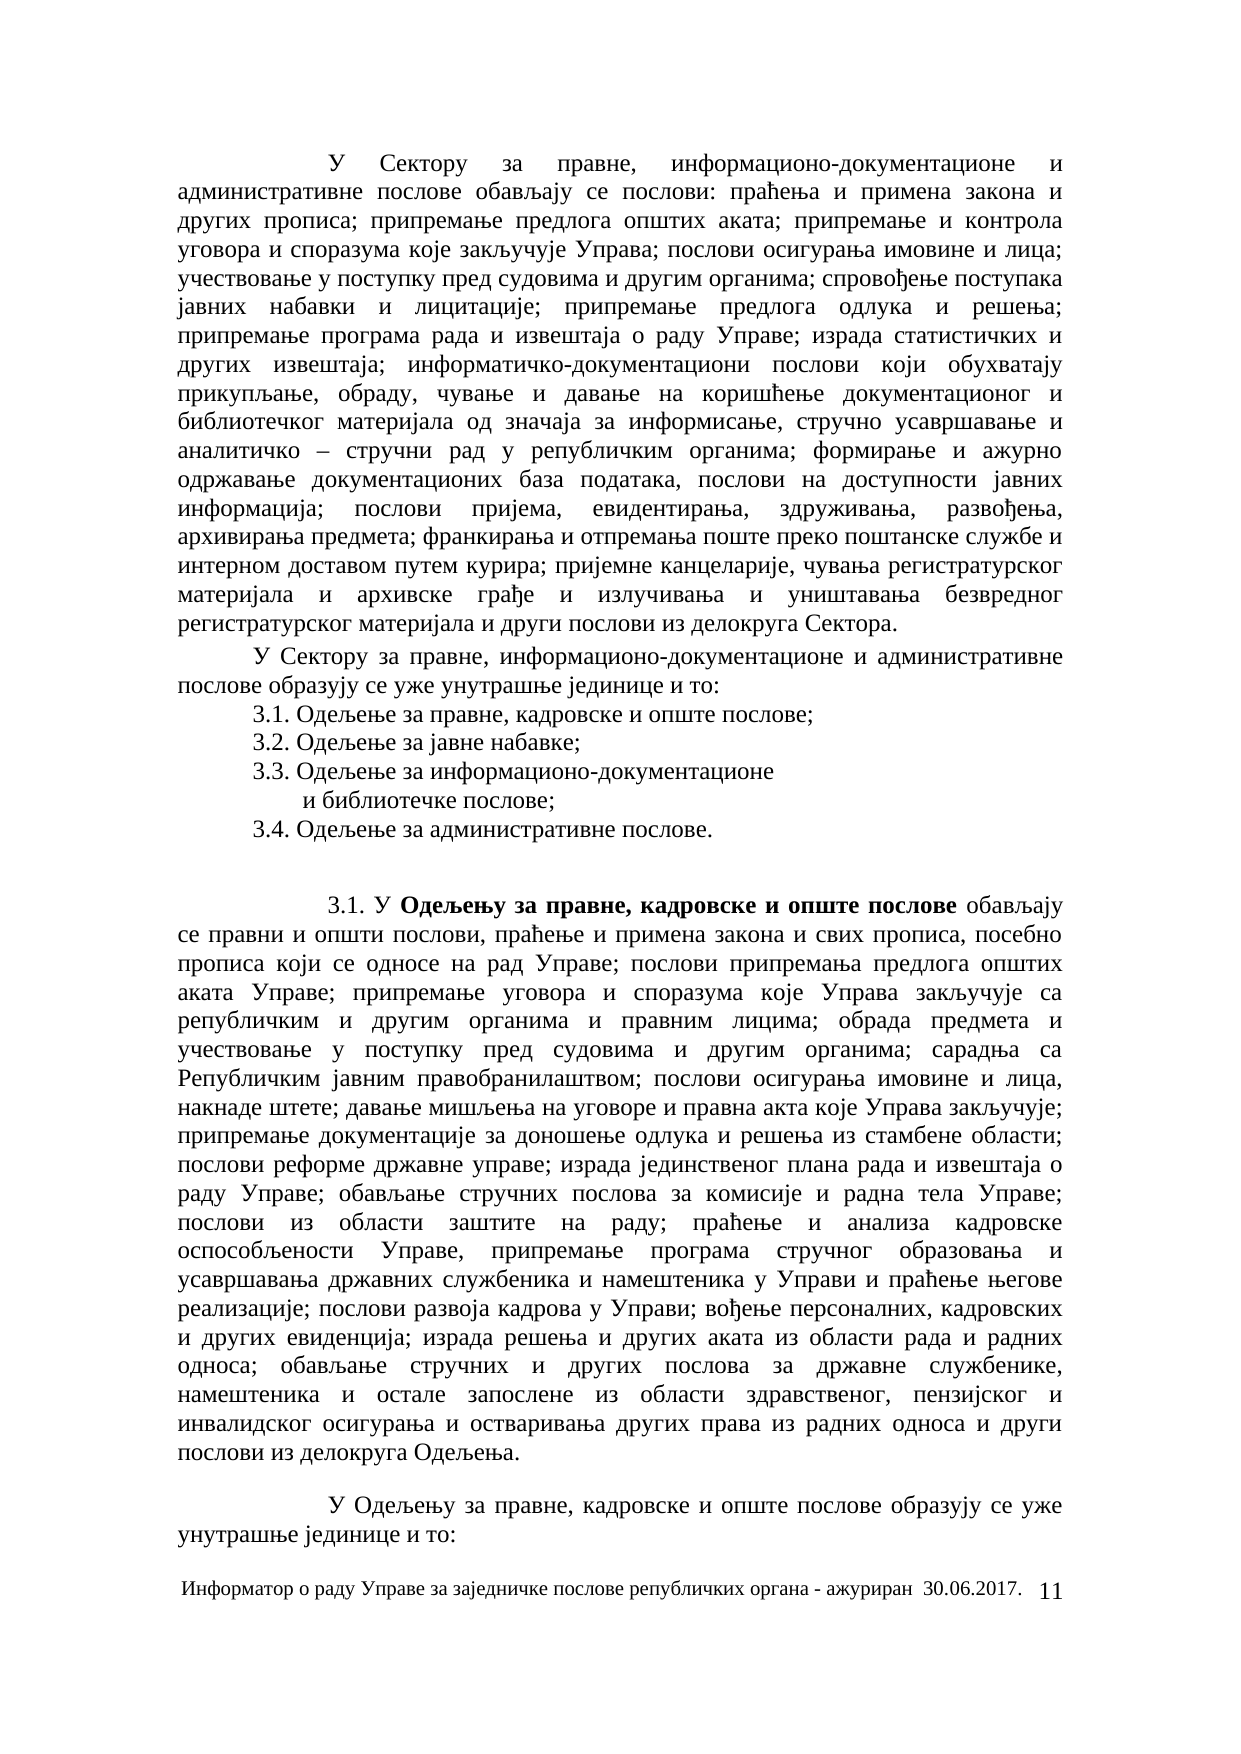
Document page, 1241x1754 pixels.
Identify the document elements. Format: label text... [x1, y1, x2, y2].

text 3.1. У Одељењу за правне, кадровске и опште послове обављају се правни и општи послови, праћење и примена закона и свих прописа, посебно прописа који се односе на рад Управе; послови припремања предлога општих аката Управе; припремање уговора и споразума које Управа закључује са републичким и другим органима и правним лицима; обрада предмета и учествовање у поступку пред судовима и другим органима; сарадња са Републичким јавним правобранилаштвом; послови осигурања имовине и лица, накнаде штете; давање мишљења на уговоре и правна акта које Управа закључује; припремање документације за доношење одлука и решења из стамбене области; послови реформе државне управе; израда јединственог плана рада и извештаја о раду Управе; обављање стручних послова за комисије и радна тела Управе; послови из области заштите на раду; праћење и анализа кадровске оспособљености Управе, припремање програма стручног образовања и усавршавања државних службеника и намештеника у Управи и праћење његове реализације; послови развоја кадрова у Управи; вођење персоналних, кадровских и других евиденција; израда решења и других аката из области рада и радних односа; обављање стручних и других послова за државне службенике, намештеника и остале запослене из области здравственог, пензијског и инвалидског осигурања и остваривања других права из радних односа и други послови из делокруга Одељења. [177, 890, 1063, 1465]
text У Сектору за правне, информационо-документационе и административне послове обављају се послови: праћења и примена закона и других прописа; припремање предлога општих аката; припремање и контрола уговора и споразума које закључује Управа; послови осигурања имовине и лица; учествовање у поступку пред судовима и другим органима; спровођење поступака јавних набавки и лицитације; припремање предлога одлука и решења; припремање програма рада и извештаја о раду Управе; израда статистичких и других извештаја; информатичко-документациони послови који обухватају прикупљање, обраду, чување и давање на коришћење документационог и библиотечког материјала од значаја за информисање, стручно усавршавање и аналитичко – стручни рад у републичким органима; формирање и ажурно одржавање документационих база података, послови на доступности јавних информација; послови пријема, евидентирања, здруживања, развођења, архивирања предмета; франкирања и отпремања поште преко поштанске службе и интерном доставом путем курира; пријемне канцеларије, чувања регистратурског материјала и архивске грађе и излучивања и уништавања безвредног регистратурског материјала и други послови из делокруга Сектора. [177, 148, 1063, 636]
text 3.1. Одељење за правне, кадровске и опште послове; [177, 699, 1063, 727]
text и библиотечке послове; [177, 785, 1063, 814]
text 3.4. Одељење за административне послове. [177, 814, 1063, 842]
text 3.2. Одељење за јавне набавке; [177, 727, 1063, 756]
text 3.3. Одељење за информационо-документационе [177, 756, 1063, 785]
text У Сектору за правне, информационо-документационе и административне послове образују се уже унутрашње јединице и то: [177, 641, 1063, 699]
text У Одељењу за правне, кадровске и опште послове образују се уже унутрашње јединице и то: [177, 1490, 1063, 1548]
